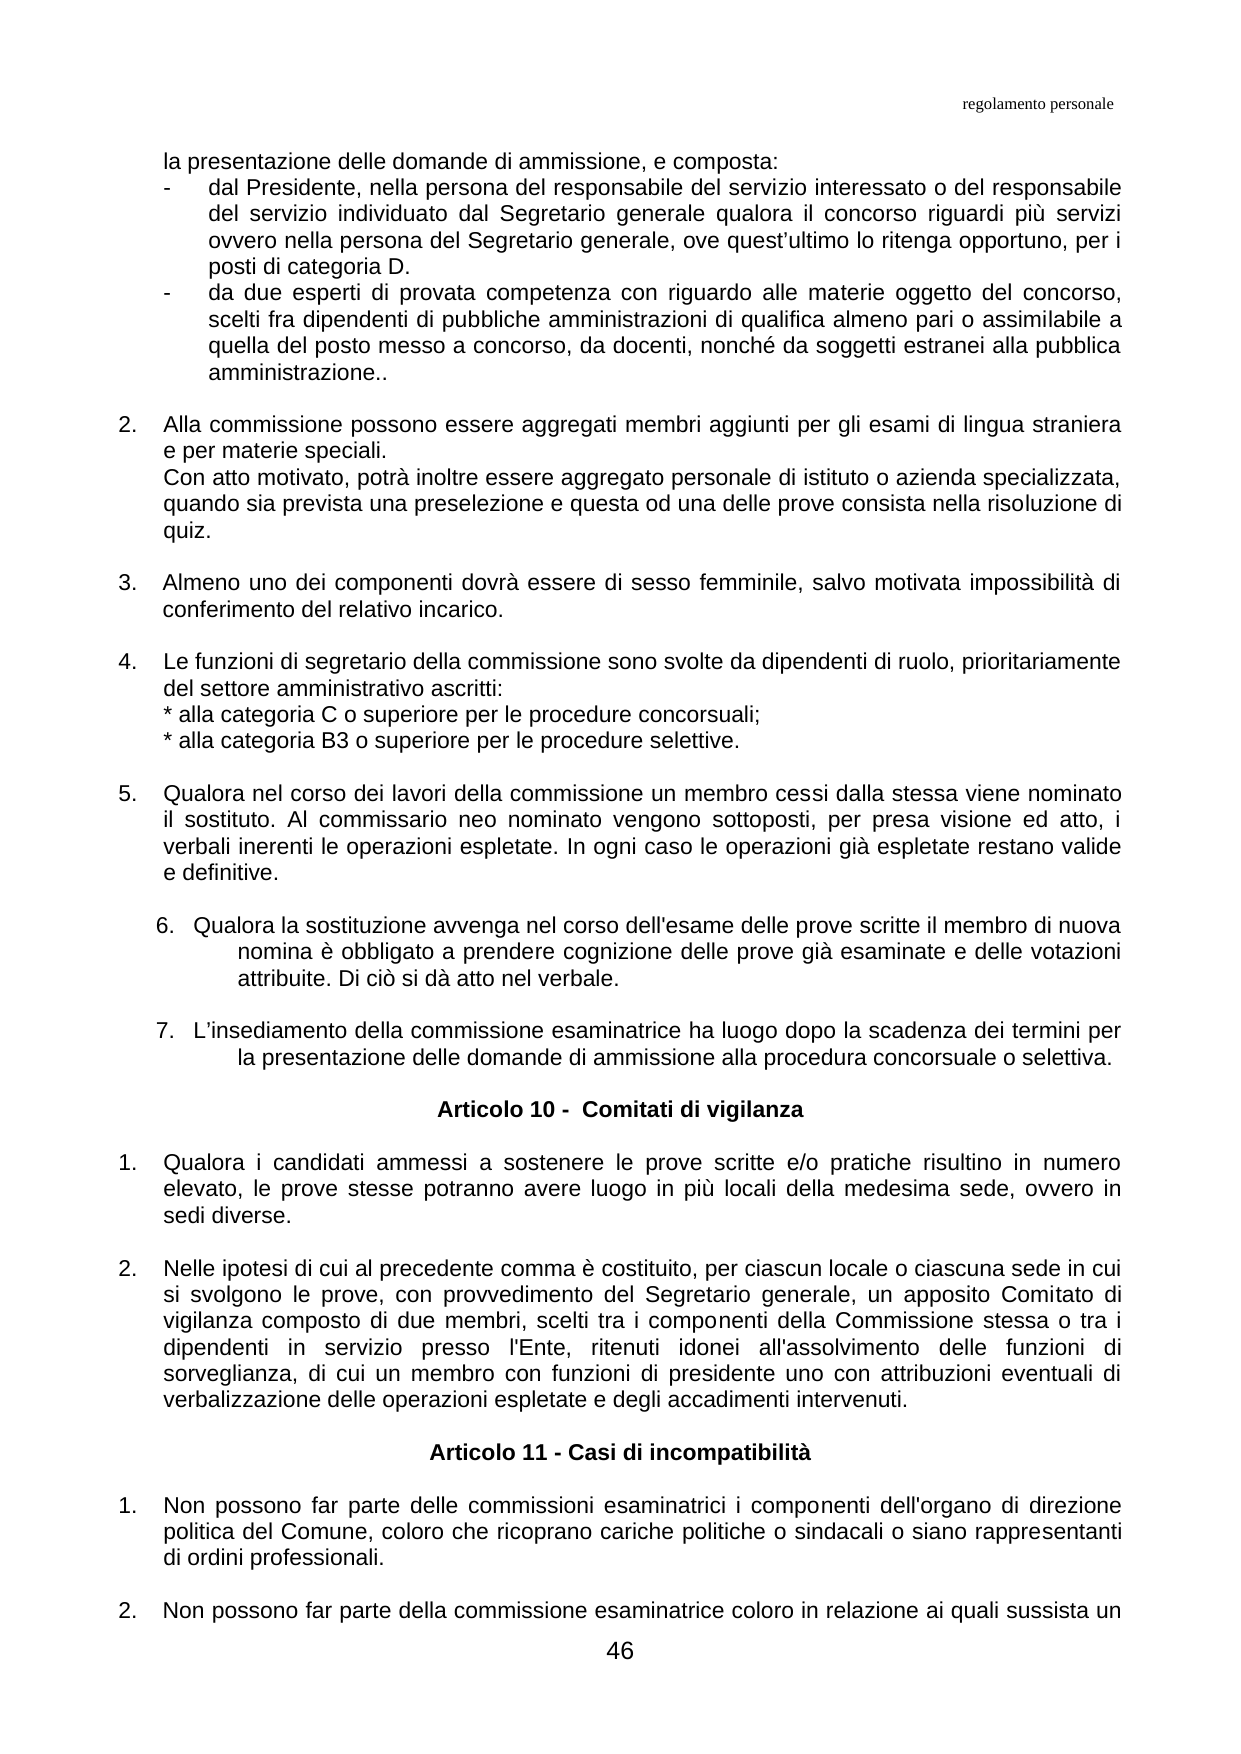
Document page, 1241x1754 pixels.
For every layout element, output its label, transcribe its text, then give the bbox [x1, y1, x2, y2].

list L’insediamento della commissione esaminatrice ha luogo dopo la scadenza dei termini per la presentazione delle domande di ammissione alla procedura concorsuale o selettiva. [156, 1017, 1122, 1070]
text * alla categoria C o superiore per le procedure concorsuali; [163, 701, 1122, 727]
text 2. Non possono far parte della commissione esaminatrice coloro in relazione ai quali sussista un [118, 1597, 1122, 1623]
text 2. Alla commissione possono essere aggregati membri aggiunti per gli esami di lingua straniera e per materie speciali. [118, 411, 1122, 464]
text Con atto motivato, potrà inoltre essere aggregato personale di istituto o azienda specializzata, quando sia prevista una preselezione e questa od una delle prove consista nella riso­luzione di quiz. [163, 464, 1122, 543]
text Articolo 11 - Casi di incompatibilità [118, 1439, 1122, 1465]
text 3. Almeno uno dei componenti dovrà essere di sesso femminile, salvo motivata impossibilità di conferimento del relativo in­carico. [118, 569, 1122, 622]
text 1. Qualora i candidati ammessi a sostenere le prove scritte e/o pratiche risultino in numero elevato, le prove stesse potran­no avere luogo in più locali della medesima sede, ovvero in sedi diverse. [118, 1149, 1122, 1228]
list Qualora la sostituzione avvenga nel corso dell'esame delle prove scritte il membro di nuova nomina è obbligato a prende­re cognizione delle prove già esaminate e delle votazioni at­tribuite. Di ciò si dà atto nel verbale. [156, 912, 1122, 991]
text 2. Nelle ipotesi di cui al precedente comma è costituito, per ciascun locale o ciascuna sede in cui si svolgono le prove, con provvedimento del Segretario generale, un apposito Comi­tato di vigilanza composto di due membri, scelti tra i compo­nenti della Commissione stessa o tra i dipendenti in servi­zio presso l'Ente, ritenuti idonei all'assolvimento delle funzioni di sorveglianza, di cui un membro con funzioni di presidente uno con attribuzioni eventuali di verbalizzazione delle operazioni espletate e degli accadimenti intervenuti. [118, 1254, 1122, 1413]
text 1. Non possono far parte delle commissioni esaminatrici i compo­nenti dell'organo di direzione politica del Comune, coloro che ricoprano cariche politiche o sindacali o siano rappre­sentanti di ordini professionali. [118, 1492, 1122, 1571]
text la presentazione delle domande di ammissione, e com­posta: [118, 148, 1122, 174]
text Articolo 10 - Comitati di vigilanza [118, 1096, 1122, 1123]
text 5. Qualora nel corso dei lavori della commissione un membro ces­si dalla stessa viene nominato il sostituto. Al commissario neo nominato vengono sottoposti, per presa visione ed atto, i verbali inerenti le operazioni espletate. In ogni caso le operazioni già espletate restano valide e definitive. [118, 780, 1122, 886]
text - dal Presidente, nella persona del responsabile del servi­zio interessato o del responsabile del servizio individua­to dal Segretario generale qualora il concorso riguardi più servizi ovvero nella persona del Segretario generale, ove quest’ultimo lo ritenga opportuno, per i posti di categoria D. [163, 174, 1122, 279]
text * alla categoria B3 o superiore per le procedure selettive. [163, 727, 1122, 754]
text 4. Le funzioni di segretario della commissione sono svolte da dipendenti di ruolo, prioritariamente del settore amministra­tivo ascritti: [118, 648, 1122, 701]
text - da due esperti di provata competenza con riguardo alle ma­terie oggetto del concorso, scelti fra dipendenti di pub­bliche amministrazioni di qualifica almeno pari o assimi­labile a quella del posto messo a concorso, da docenti, nonché da soggetti estranei alla pubblica amministrazio­ne.. [163, 279, 1122, 385]
